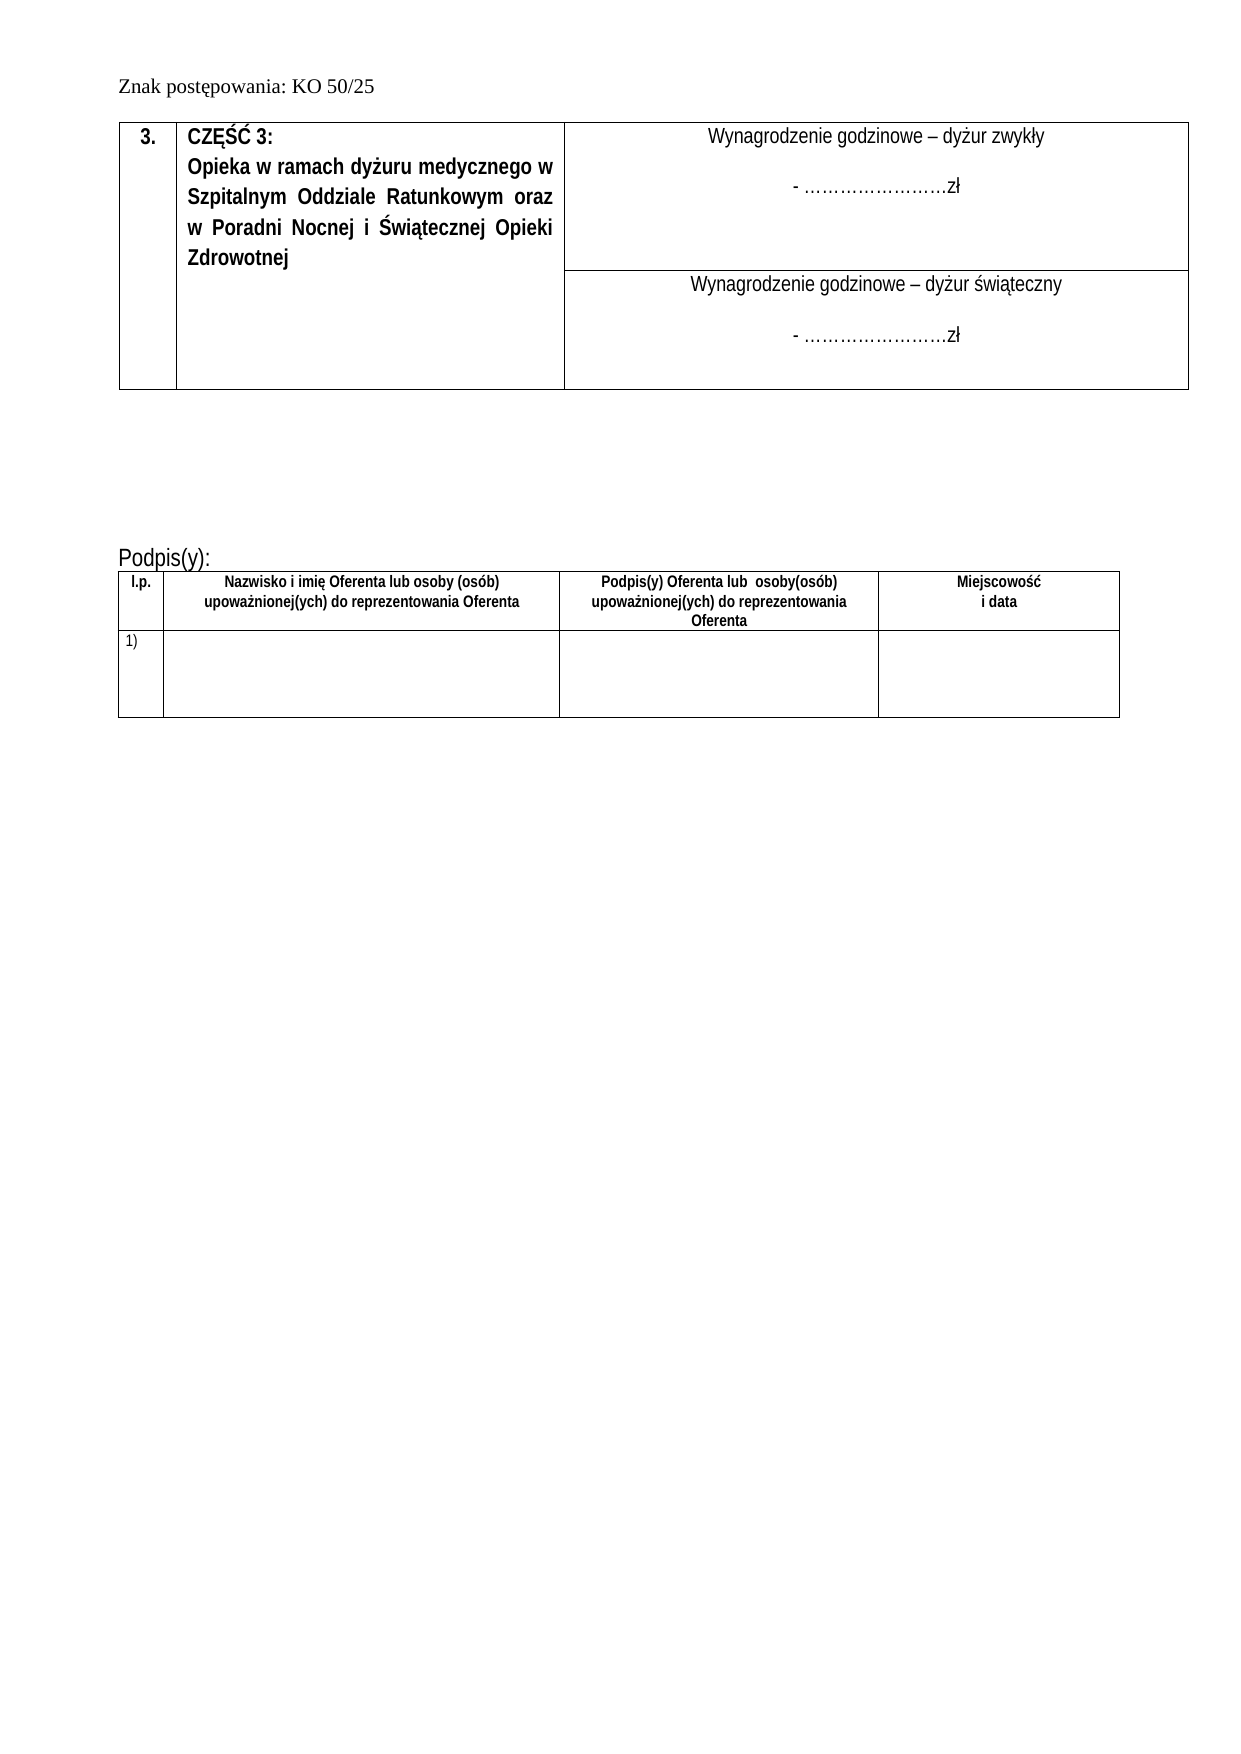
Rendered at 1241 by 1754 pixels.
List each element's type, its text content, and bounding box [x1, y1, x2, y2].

table_cell CZĘŚĆ 3: Opieka w ramach dyżuru medycznego w Szpitalnym Oddziale Ratunkowym oraz w Poradni Nocnej i Świątecznej Opieki Zdrowotnej [177, 123, 564, 388]
table_cell Wynagrodzenie godzinowe – dyżur świąteczny - ……………………zł [565, 271, 1188, 388]
table_cell 3. [120, 123, 176, 388]
table_cell [560, 631, 878, 717]
text Podpis(y): [118, 543, 1122, 571]
table_cell [879, 631, 1119, 717]
table_cell Wynagrodzenie godzinowe – dyżur zwykły - ……………………zł [565, 123, 1188, 270]
table_header Podpis(y) Oferenta lub osoby(osób) upoważnionej(ych) do reprezentowania Oferenta [560, 572, 878, 630]
table_cell [164, 631, 559, 717]
table_header Nazwisko i imię Oferenta lub osoby (osób) upoważnionej(ych) do reprezentowania Oferenta [164, 572, 559, 630]
table_cell 1) [119, 631, 163, 717]
table_header l.p. [119, 572, 163, 630]
table_header Miejscowość i data [879, 572, 1119, 630]
